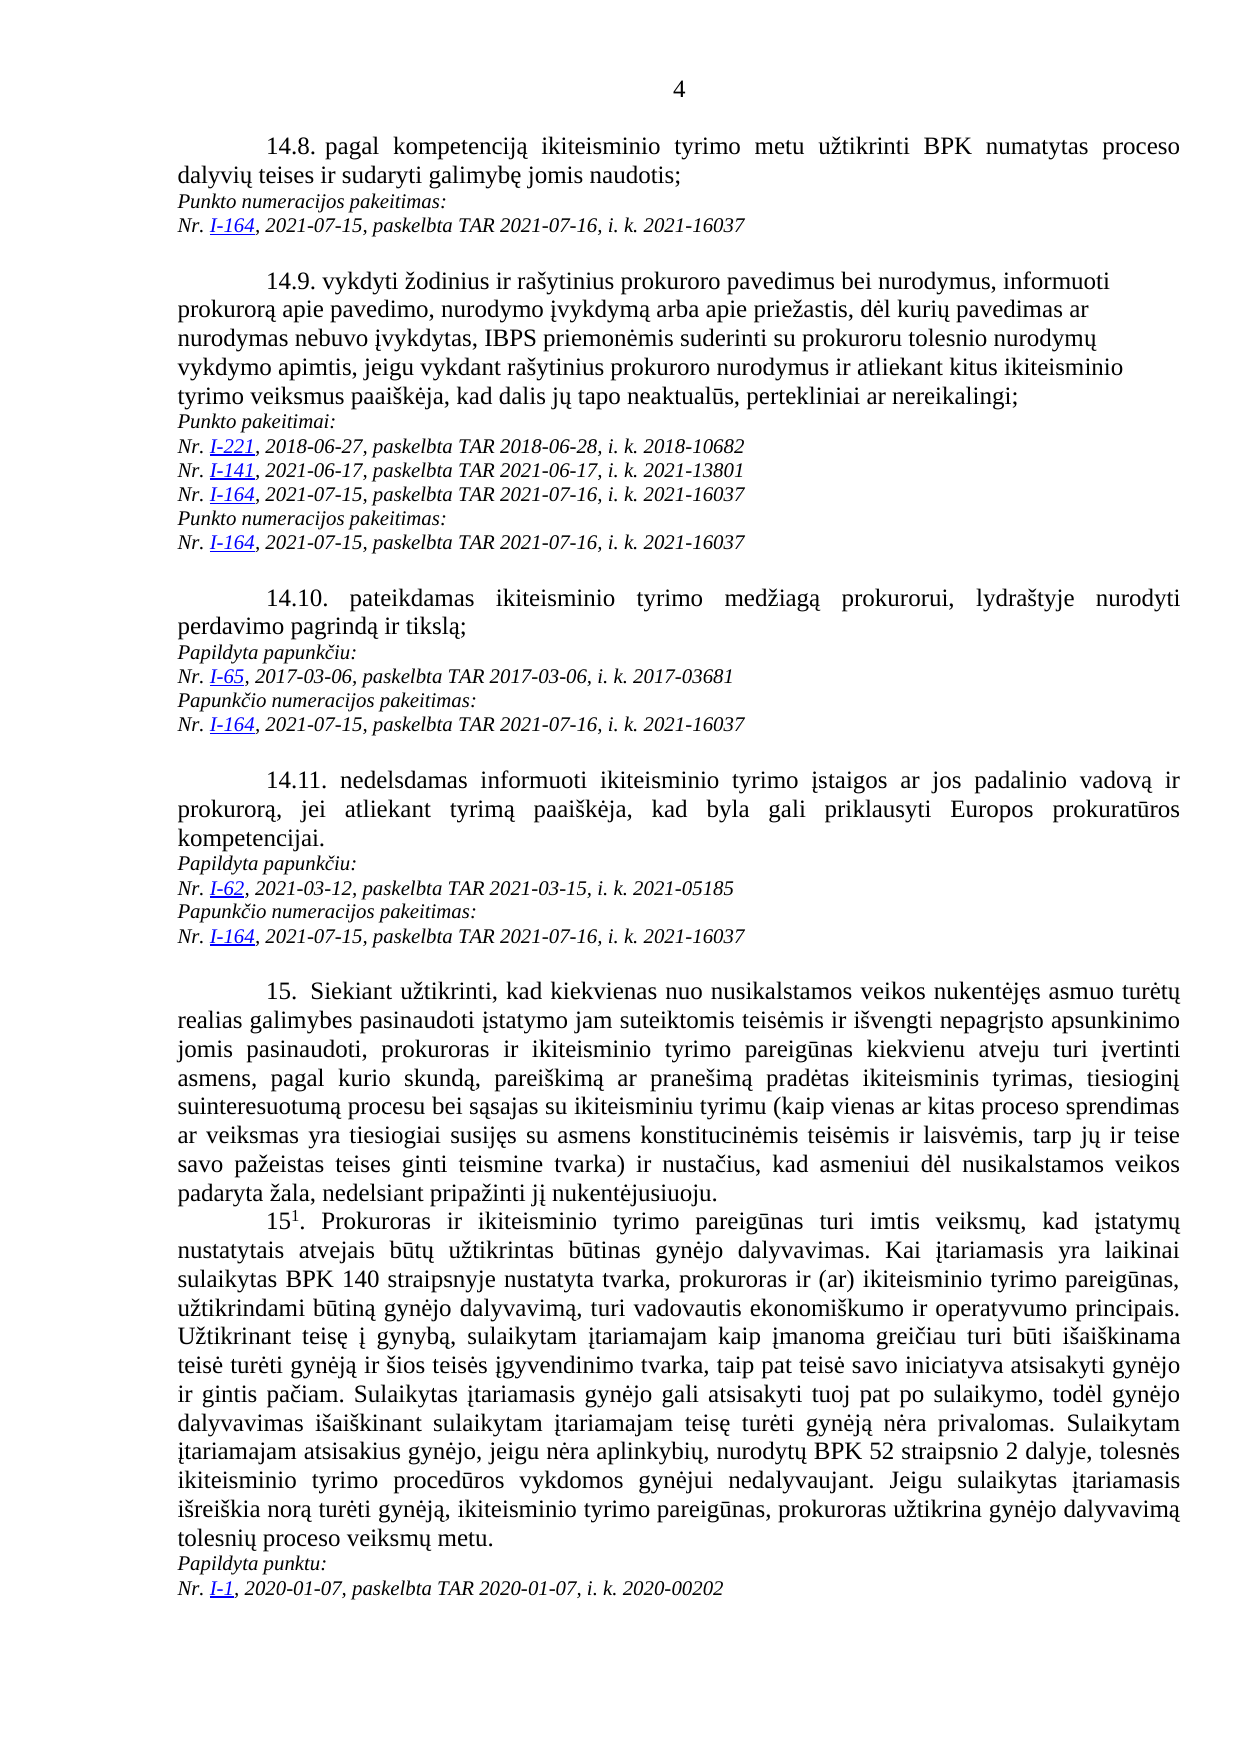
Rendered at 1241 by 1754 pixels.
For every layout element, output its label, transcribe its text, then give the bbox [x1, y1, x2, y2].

text 15. Siekiant užtikrinti, kad kiekvienas nuo nusikalstamos veikos nukentėjęs asmuo turėtų realias galimybes pasinaudoti įstatymo jam suteiktomis teisėmis ir išvengti nepagrįsto apsunkinimo jomis pasinaudoti, prokuroras ir ikiteisminio tyrimo pareigūnas kiekvienu atveju turi įvertinti asmens, pagal kurio skundą, pareiškimą ar pranešimą pradėtas ikiteisminis tyrimas, tiesioginį suinteresuotumą procesu bei sąsajas su ikiteisminiu tyrimu (kaip vienas ar kitas proceso sprendimas ar veiksmas yra tiesiogiai susijęs su asmens konstitucinėmis teisėmis ir laisvėmis, tarp jų ir teise savo pažeistas teises ginti teismine tvarka) ir nustačius, kad asmeniui dėl nusikalstamos veikos padaryta žala, nedelsiant pripažinti jį nukentėjusiuoju. [177, 976, 1181, 1206]
text Punkto numeracijos pakeitimas: [177, 506, 1181, 530]
text Papildyta papunkčiu: [177, 640, 1181, 664]
text 14.9. vykdyti žodinius ir rašytinius prokuroro pavedimus bei nurodymus, informuoti prokurorą apie pavedimo, nurodymo įvykdymą arba apie priežastis, dėl kurių pavedimas ar nurodymas nebuvo įvykdytas, IBPS priemonėmis suderinti su prokuroru tolesnio nurodymų vykdymo apimtis, jeigu vykdant rašytinius prokuroro nurodymus ir atliekant kitus ikiteisminio tyrimo veiksmus paaiškėja, kad dalis jų tapo neaktualūs, pertekliniai ar nereikalingi; [177, 266, 1181, 409]
text Nr. I-65, 2017-03-06, paskelbta TAR 2017-03-06, i. k. 2017-03681 [177, 664, 1181, 688]
text Nr. I-164, 2021-07-15, paskelbta TAR 2021-07-16, i. k. 2021-16037 [177, 482, 1181, 506]
text Papildyta papunkčiu: [177, 851, 1181, 875]
text Nr. I-164, 2021-07-15, paskelbta TAR 2021-07-16, i. k. 2021-16037 [177, 712, 1181, 736]
text 14.11. nedelsdamas informuoti ikiteisminio tyrimo įstaigos ar jos padalinio vadovą ir prokurorą, jei atliekant tyrimą paaiškėja, kad byla gali priklausyti Europos prokuratūros kompetencijai. [177, 765, 1181, 851]
text Punkto pakeitimai: [177, 409, 1181, 433]
text Nr. I-141, 2021-06-17, paskelbta TAR 2021-06-17, i. k. 2021-13801 [177, 458, 1181, 482]
text Nr. I-164, 2021-07-15, paskelbta TAR 2021-07-16, i. k. 2021-16037 [177, 213, 1181, 237]
text Papunkčio numeracijos pakeitimas: [177, 899, 1181, 923]
text Papunkčio numeracijos pakeitimas: [177, 688, 1181, 712]
text Nr. I-221, 2018-06-27, paskelbta TAR 2018-06-28, i. k. 2018-10682 [177, 433, 1181, 458]
text Nr. I-1, 2020-01-07, paskelbta TAR 2020-01-07, i. k. 2020-00202 [177, 1575, 1181, 1599]
text Nr. I-164, 2021-07-15, paskelbta TAR 2021-07-16, i. k. 2021-16037 [177, 530, 1181, 554]
text 151. Prokuroras ir ikiteisminio tyrimo pareigūnas turi imtis veiksmų, kad įstatymų nustatytais atvejais būtų užtikrintas būtinas gynėjo dalyvavimas. Kai įtariamasis yra laikinai sulaikytas BPK 140 straipsnyje nustatyta tvarka, prokuroras ir (ar) ikiteisminio tyrimo pareigūnas, užtikrindami būtiną gynėjo dalyvavimą, turi vadovautis ekonomiškumo ir operatyvumo principais. Užtikrinant teisę į gynybą, sulaikytam įtariamajam kaip įmanoma greičiau turi būti išaiškinama teisė turėti gynėją ir šios teisės įgyvendinimo tvarka, taip pat teisė savo iniciatyva atsisakyti gynėjo ir gintis pačiam. Sulaikytas įtariamasis gynėjo gali atsisakyti tuoj pat po sulaikymo, todėl gynėjo dalyvavimas išaiškinant sulaikytam įtariamajam teisę turėti gynėją nėra privalomas. Sulaikytam įtariamajam atsisakius gynėjo, jeigu nėra aplinkybių, nurodytų BPK 52 straipsnio 2 dalyje, tolesnės ikiteisminio tyrimo procedūros vykdomos gynėjui nedalyvaujant. Jeigu sulaikytas įtariamasis išreiškia norą turėti gynėją, ikiteisminio tyrimo pareigūnas, prokuroras užtikrina gynėjo dalyvavimą tolesnių proceso veiksmų metu. [177, 1206, 1181, 1551]
text Nr. I-164, 2021-07-15, paskelbta TAR 2021-07-16, i. k. 2021-16037 [177, 923, 1181, 948]
text Punkto numeracijos pakeitimas: [177, 189, 1181, 213]
text Nr. I-62, 2021-03-12, paskelbta TAR 2021-03-15, i. k. 2021-05185 [177, 875, 1181, 899]
text 14.8. pagal kompetenciją ikiteisminio tyrimo metu užtikrinti BPK numatytas proceso dalyvių teises ir sudaryti galimybę jomis naudotis; [177, 131, 1181, 189]
text 14.10. pateikdamas ikiteisminio tyrimo medžiagą prokurorui, lydraštyje nurodyti perdavimo pagrindą ir tikslą; [177, 583, 1181, 640]
text Papildyta punktu: [177, 1551, 1181, 1575]
